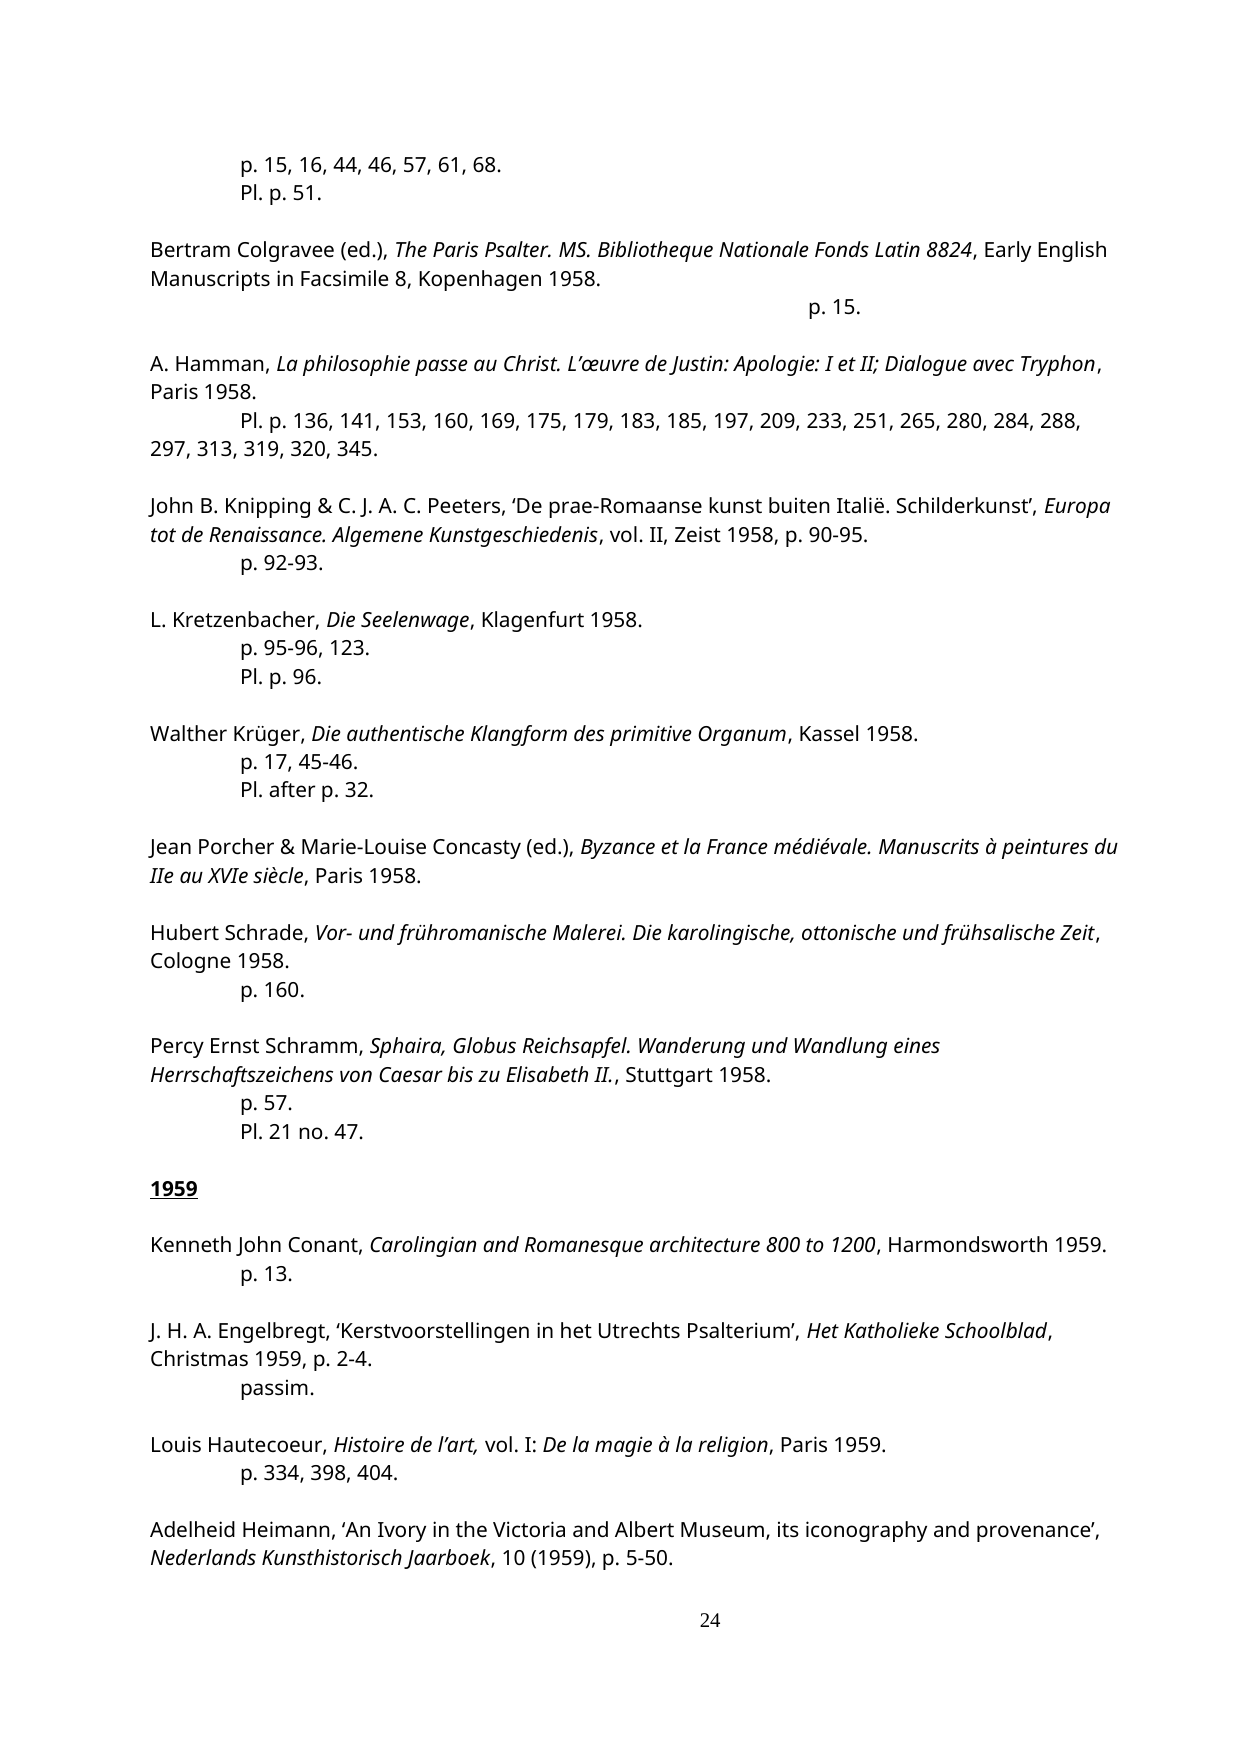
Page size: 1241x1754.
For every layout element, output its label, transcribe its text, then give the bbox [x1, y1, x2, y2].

text Adelheid Heimann, ‘An Ivory in the Victoria and Albert Museum, its iconography and provenance’, Nederlands Kunsthistorisch Jaarboek, 10 (1959), p. 5-50. [150, 1515, 1122, 1572]
text Louis Hautecoeur, Histoire de l’art, vol. I: De la magie à la religion, Paris 1959. [150, 1430, 1122, 1458]
text L. Kretzenbacher, Die Seelenwage, Klagenfurt 1958. [150, 605, 1122, 633]
text Pl. p. 51. [150, 178, 1122, 207]
text p. 13. [150, 1259, 1122, 1287]
text p. 15. [150, 292, 1122, 321]
text p. 17, 45-46. [150, 747, 1122, 776]
text p. 95-96, 123. [150, 633, 1122, 662]
text p. 57. [150, 1088, 1122, 1117]
text Pl. p. 136, 141, 153, 160, 169, 175, 179, 183, 185, 197, 209, 233, 251, 265, 280, 284, 288, 297, 313, 319, 320, 345. [150, 406, 1122, 463]
text p. 334, 398, 404. [150, 1458, 1122, 1487]
text Bertram Colgravee (ed.), The Paris Psalter. MS. Bibliotheque Nationale Fonds Latin 8824, Early English Manuscripts in Facsimile 8, Kopenhagen 1958. [150, 235, 1122, 292]
text J. H. A. Engelbregt, ‘Kerstvoorstellingen in het Utrechts Psalterium’, Het Katholieke Schoolblad, Christmas 1959, p. 2-4. [150, 1316, 1122, 1373]
text p. 160. [150, 975, 1122, 1003]
text John B. Knipping & C. J. A. C. Peeters, ‘De prae-Romaanse kunst buiten Italië. Schilderkunst’, Europa tot de Renaissance. Algemene Kunstgeschiedenis, vol. II, Zeist 1958, p. 90-95. [150, 491, 1122, 548]
text 1959 [150, 1174, 1122, 1202]
text Pl. p. 96. [150, 662, 1122, 690]
text Walther Krüger, Die authentische Klangform des primitive Organum, Kassel 1958. [150, 719, 1122, 747]
text p. 15, 16, 44, 46, 57, 61, 68. [150, 150, 1122, 178]
text Pl. after p. 32. [150, 776, 1122, 804]
text passim. [150, 1373, 1122, 1401]
text Hubert Schrade, Vor- und frühromanische Malerei. Die karolingische, ottonische und frühsalische Zeit, Cologne 1958. [150, 918, 1122, 975]
text Pl. 21 no. 47. [150, 1117, 1122, 1145]
text Kenneth John Conant, Carolingian and Romanesque architecture 800 to 1200, Harmondsworth 1959. [150, 1231, 1122, 1259]
text Percy Ernst Schramm, Sphaira, Globus Reichsapfel. Wanderung und Wandlung eines Herrschaftszeichens von Caesar bis zu Elisabeth II., Stuttgart 1958. [150, 1032, 1122, 1088]
text A. Hamman, La philosophie passe au Christ. L’œuvre de Justin: Apologie: I et II; Dialogue avec Tryphon, Paris 1958. [150, 349, 1122, 406]
text p. 92-93. [150, 548, 1122, 577]
text Jean Porcher & Marie-Louise Concasty (ed.), Byzance et la France médiévale. Manuscrits à peintures du IIe au XVIe siècle, Paris 1958. [150, 832, 1122, 889]
